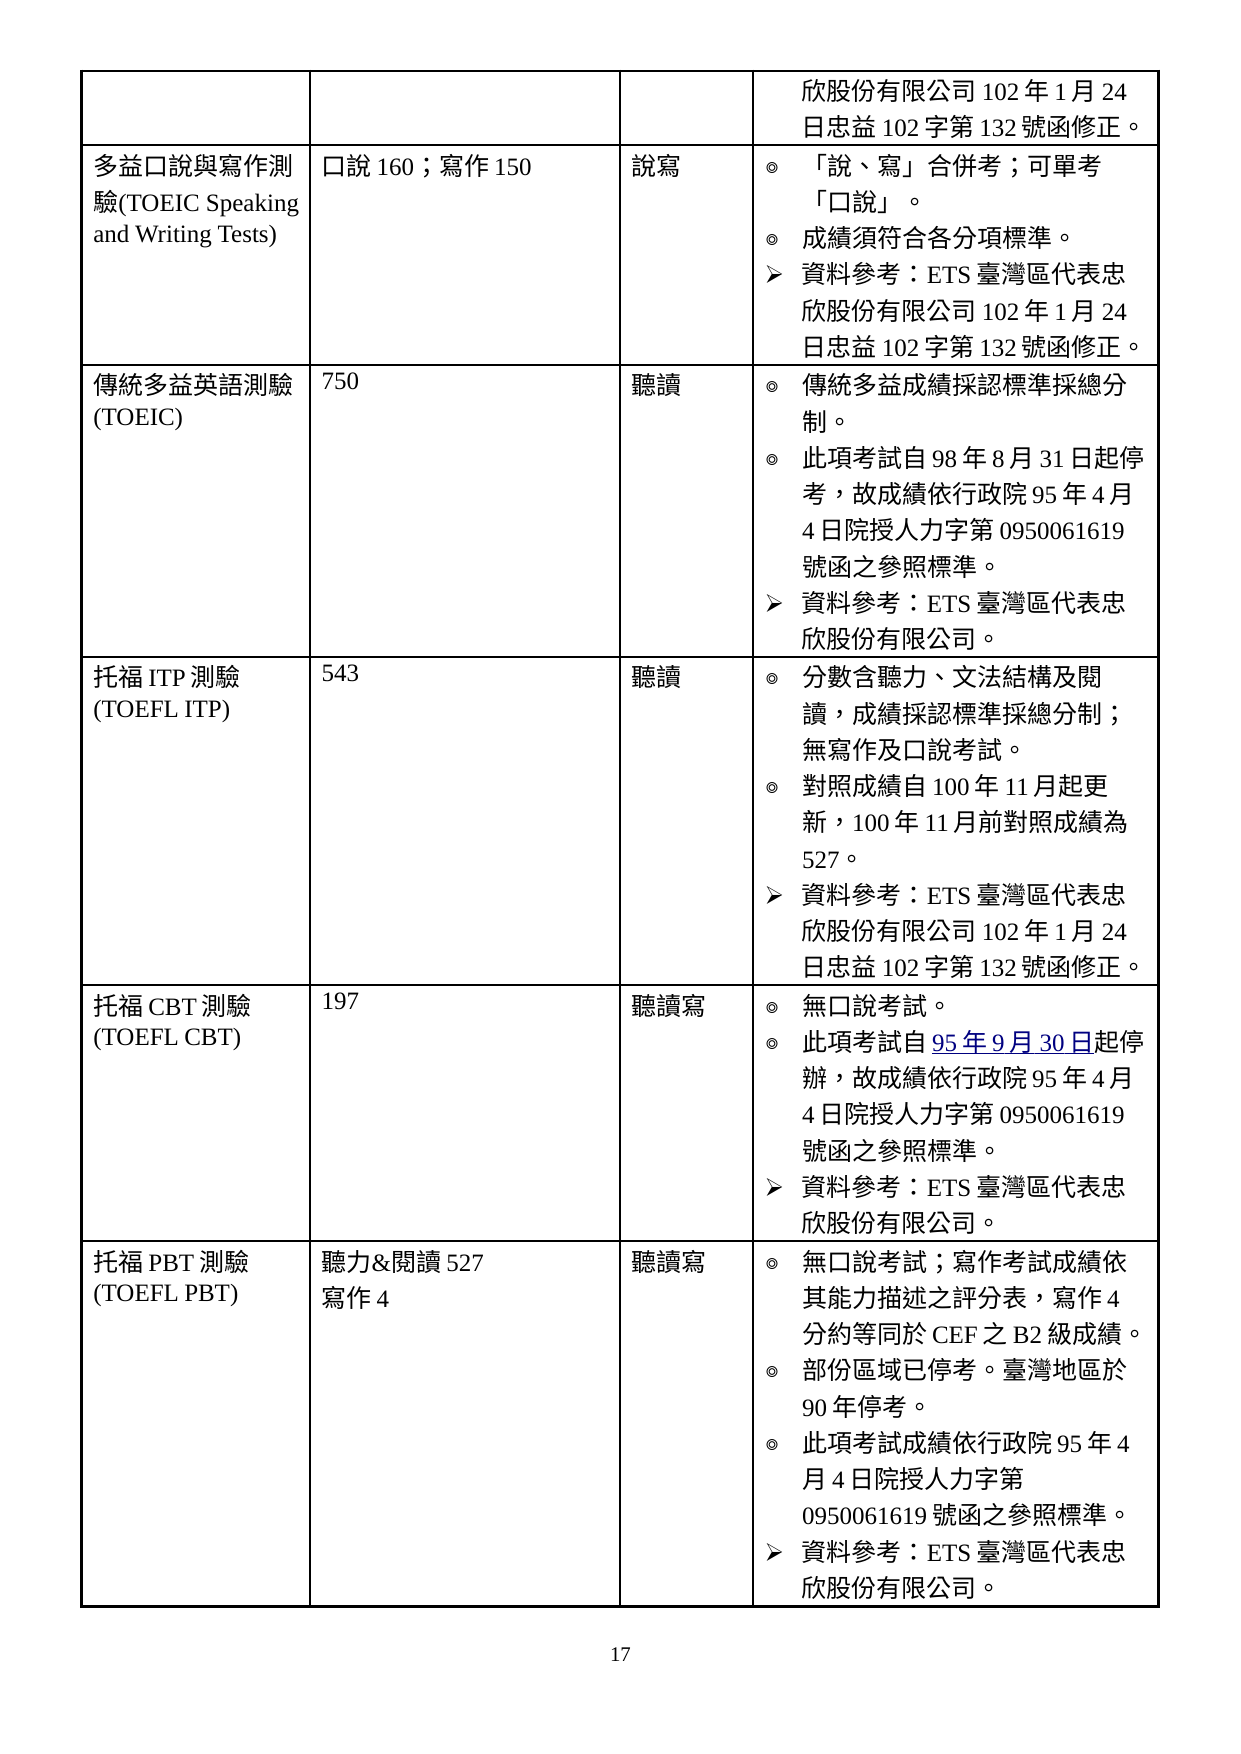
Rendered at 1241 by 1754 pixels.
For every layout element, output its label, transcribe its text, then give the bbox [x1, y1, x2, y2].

table_cell 750 [311, 366, 619, 656]
table_cell 托福CBT測驗(TOEFL CBT) [83, 986, 309, 1240]
table_cell 托福ITP測驗 (TOEFL ITP) [83, 658, 309, 984]
table_cell 197 [311, 986, 619, 1240]
table_cell 說寫 [621, 146, 752, 364]
table_cell 口說160；寫作150 [311, 146, 619, 364]
table_cell 聽讀 [621, 658, 752, 984]
table_cell 分數含聽力、文法結構及閱讀，成績採認標準採總分制；無寫作及口說考試。 對照成績自100年11月起更新，100年11月前對照成績為527。 資料參考：ETS臺灣區代表忠欣股份有限公司102年1月24日忠益102字第132號函修正。 [754, 658, 1157, 984]
table_cell 多益口說與寫作測驗(TOEIC Speaking and Writing Tests) [83, 146, 309, 364]
table_cell [621, 72, 752, 144]
table_cell 無口說考試。 此項考試自95年9月30日起停辦，故成績依行政院95年4月4日院授人力字第0950061619號函之參照標準。 資料參考：ETS臺灣區代表忠欣股份有限公司。 [754, 986, 1157, 1240]
table_cell 托福PBT測驗(TOEFL PBT) [83, 1242, 309, 1604]
table_cell 聽讀寫 [621, 986, 752, 1240]
table_cell 無口說考試；寫作考試成績依其能力描述之評分表，寫作4分約等同於CEF之B2級成績。 部份區域已停考。臺灣地區於90年停考。 此項考試成績依行政院95年4月4日院授人力字第0950061619號函之參照標準。 資料參考：ETS臺灣區代表忠欣股份有限公司。 [754, 1242, 1157, 1604]
table_cell [83, 72, 309, 144]
table_cell 欣股份有限公司102年1月24日忠益102字第132號函修正。 [754, 72, 1157, 144]
table_cell 傳統多益英語測驗(TOEIC) [83, 366, 309, 656]
table_cell 543 [311, 658, 619, 984]
table_cell [311, 72, 619, 144]
table_cell 傳統多益成績採認標準採總分制。 此項考試自98年8月31日起停考，故成績依行政院95年4月4日院授人力字第0950061619號函之參照標準。 資料參考：ETS臺灣區代表忠欣股份有限公司。 [754, 366, 1157, 656]
table_cell 「說、寫」合併考；可單考「口說」。 成績須符合各分項標準。 資料參考：ETS臺灣區代表忠欣股份有限公司102年1月24日忠益102字第132號函修正。 [754, 146, 1157, 364]
table_cell 聽讀 [621, 366, 752, 656]
table_cell 聽力&閱讀527 寫作4 [311, 1242, 619, 1604]
table_cell 聽讀寫 [621, 1242, 752, 1604]
